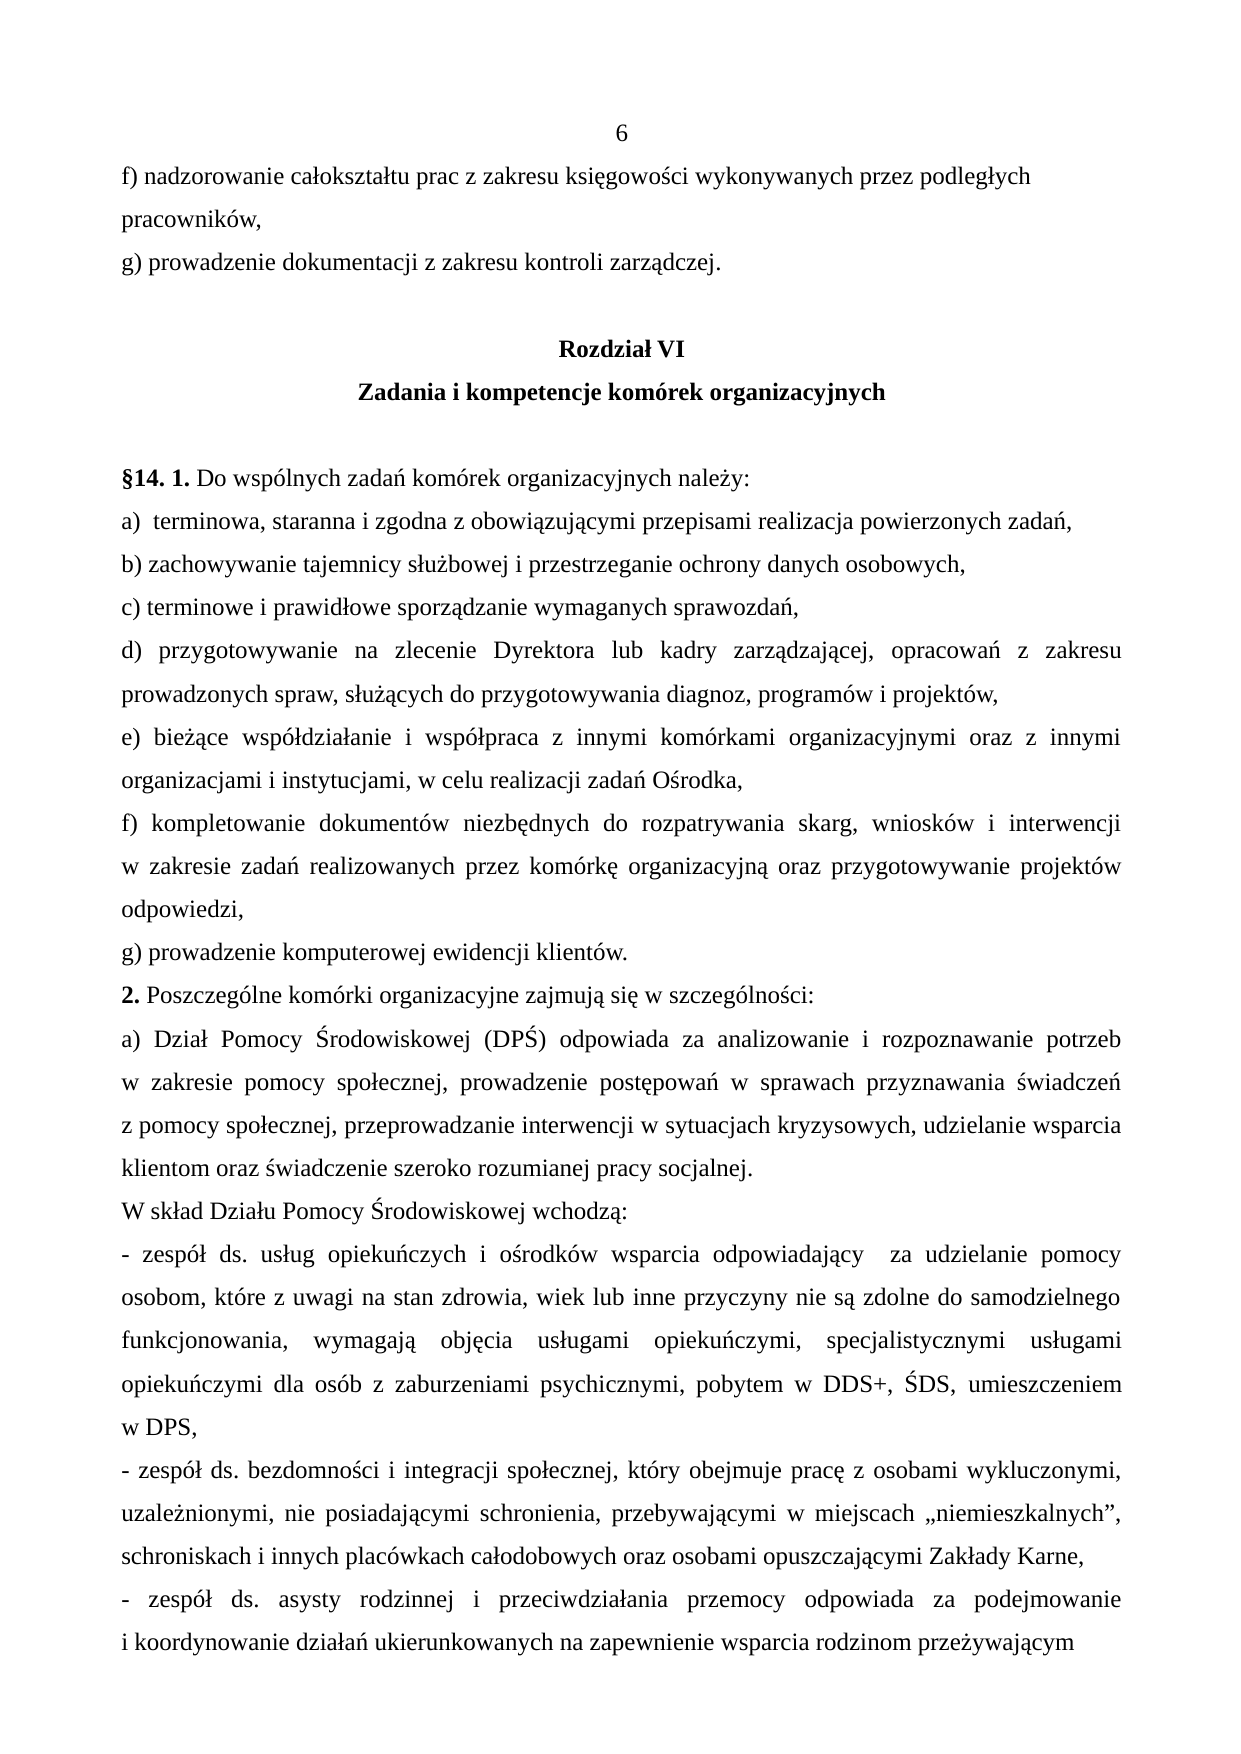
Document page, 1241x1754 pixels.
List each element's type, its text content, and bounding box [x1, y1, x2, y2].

text - zespół ds. bezdomności i integracji społecznej, który obejmuje pracę z osobami wykluczonymi, uzależnionymi, nie posiadającymi schronienia, przebywającymi w miejscach „niemieszkalnych”, schroniskach i innych placówkach całodobowych oraz osobami opuszczającymi Zakłady Karne, [121, 1455, 1122, 1570]
list f) nadzorowanie całokształtu prac z zakresu księgowości wykonywanych przez podległych [121, 161, 1122, 190]
list pracowników, [121, 204, 1122, 233]
text b) zachowywanie tajemnicy służbowej i przestrzeganie ochrony danych osobowych, [121, 549, 1122, 578]
text Zadania i kompetencje komórek organizacyjnych [121, 377, 1122, 406]
text c) terminowe i prawidłowe sporządzanie wymaganych sprawozdań, [121, 592, 1122, 621]
text 2. Poszczególne komórki organizacyjne zajmują się w szczególności: [121, 981, 1122, 1009]
list 5 [121, 118, 1122, 147]
text Rozdział VI [121, 334, 1122, 362]
text f) kompletowanie dokumentów niezbędnych do rozpatrywania skarg, wniosków i interwencji w zakresie zadań realizowanych przez komórkę organizacyjną oraz przygotowywanie projektów odpowiedzi, [121, 808, 1122, 923]
text e) bieżące współdziałanie i współpraca z innymi komórkami organizacyjnymi oraz z innymi organizacjami i instytucjami, w celu realizacji zadań Ośrodka, [121, 722, 1122, 794]
text g) prowadzenie dokumentacji z zakresu kontroli zarządczej. [121, 247, 1122, 276]
text g) prowadzenie komputerowej ewidencji klientów. [121, 937, 1122, 966]
text a) terminowa, staranna i zgodna z obowiązującymi przepisami realizacja powierzonych zadań, [121, 506, 1122, 535]
text W skład Działu Pomocy Środowiskowej wchodzą: [121, 1196, 1122, 1225]
text §14. 1. Do wspólnych zadań komórek organizacyjnych należy: [121, 463, 1122, 492]
text d) przygotowywanie na zlecenie Dyrektora lub kadry zarządzającej, opracowań z zakresu prowadzonych spraw, służących do przygotowywania diagnoz, programów i projektów, [121, 636, 1122, 707]
text - zespół ds. asysty rodzinnej i przeciwdziałania przemocy odpowiada za podejmowanie i koordynowanie działań ukierunkowanych na zapewnienie wsparcia rodzinom przeżywającym [121, 1584, 1122, 1656]
text - zespół ds. usług opiekuńczych i ośrodków wsparcia odpowiadający za udzielanie pomocy osobom, które z uwagi na stan zdrowia, wiek lub inne przyczyny nie są zdolne do samodzielnego funkcjonowania, wymagają objęcia usługami opiekuńczymi, specjalistycznymi usługami opiekuńczymi dla osób z zaburzeniami psychicznymi, pobytem w DDS+, ŚDS, umieszczeniem w DPS, [121, 1239, 1122, 1441]
text a) Dział Pomocy Środowiskowej (DPŚ) odpowiada za analizowanie i rozpoznawanie potrzeb w zakresie pomocy społecznej, prowadzenie postępowań w sprawach przyznawania świadczeń z pomocy społecznej, przeprowadzanie interwencji w sytuacjach kryzysowych, udzielanie wsparcia klientom oraz świadczenie szeroko rozumianej pracy socjalnej. [121, 1024, 1122, 1182]
